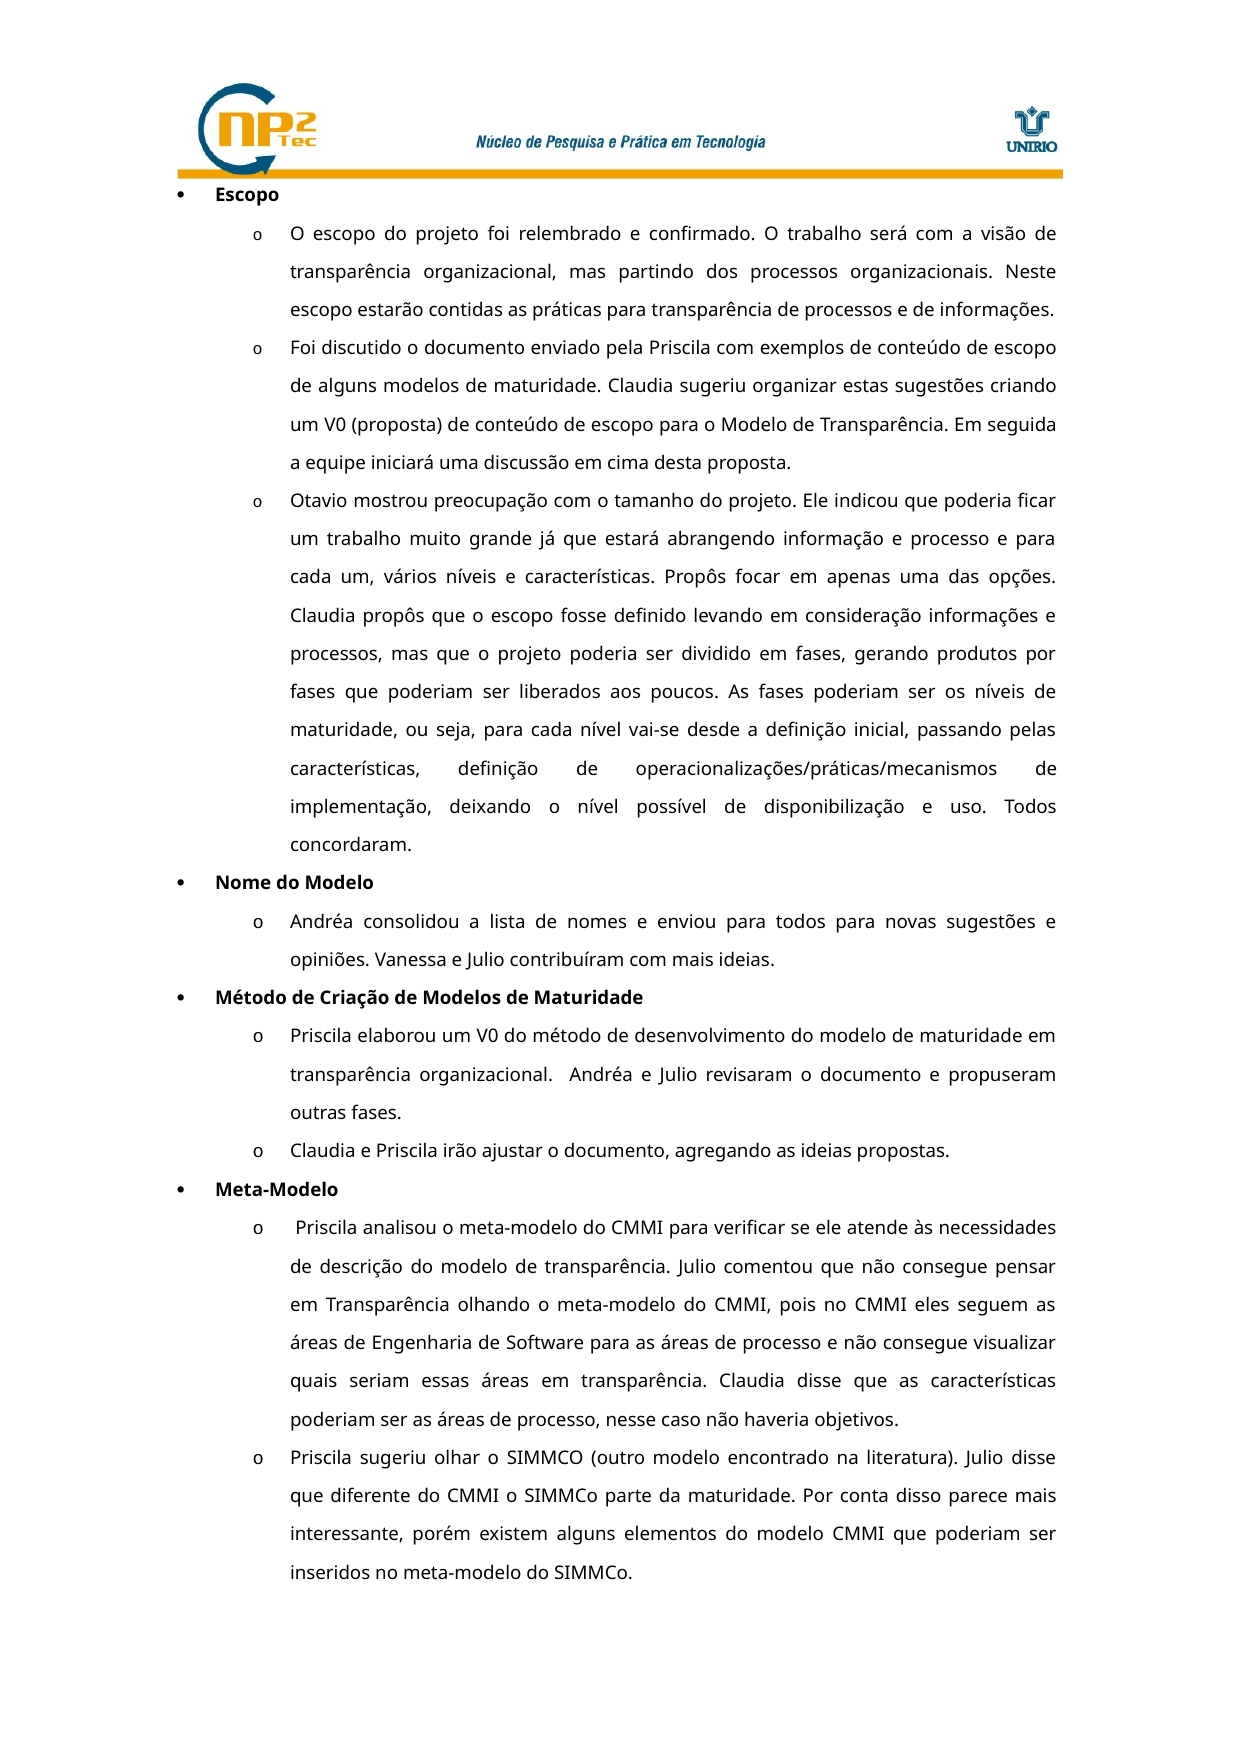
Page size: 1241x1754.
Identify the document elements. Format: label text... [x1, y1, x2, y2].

list Priscila sugeriu olhar o SIMMCO (outro modelo encontrado na literatura). Julio disse que diferente do CMMI o SIMMCo parte da maturidade. Por conta disso parece mais interessante, porém existem alguns elementos do modelo CMMI que poderiam ser inseridos no meta-modelo do SIMMCo. [252, 1444, 1057, 1584]
list Priscila analisou o meta-modelo do CMMI para verificar se ele atende às necessidades de descrição do modelo de transparência. Julio comentou que não consegue pensar em Transparência olhando o meta-modelo do CMMI, pois no CMMI eles seguem as áreas de Engenharia de Software para as áreas de processo e não consegue visualizar quais seriam essas áreas em transparência. Claudia disse que as características poderiam ser as áreas de processo, nesse caso não haveria objetivos. [252, 1214, 1057, 1431]
list Escopo [177, 182, 1057, 207]
list Claudia e Priscila irão ajustar o documento, agregando as ideias propostas. [252, 1138, 1057, 1163]
list Nome do Modelo [177, 870, 1057, 895]
list Método de Criação de Modelos de Maturidade [177, 984, 1057, 1010]
list O escopo do projeto foi relembrado e confirmado. O trabalho será com a visão de transparência organizacional, mas partindo dos processos organizacionais. Neste escopo estarão contidas as práticas para transparência de processos e de informações. [252, 220, 1057, 322]
list Priscila elaborou um V0 do método de desenvolvimento do modelo de maturidade em transparência organizacional. Andréa e Julio revisaram o documento e propuseram outras fases. [252, 1023, 1057, 1125]
list Foi discutido o documento enviado pela Priscila com exemplos de conteúdo de escopo de alguns modelos de maturidade. Claudia sugeriu organizar estas sugestões criando um V0 (proposta) de conteúdo de escopo para o Modelo de Transparência. Em seguida a equipe iniciará uma discussão em cima desta proposta. [252, 334, 1057, 475]
list Meta-Modelo [177, 1176, 1057, 1202]
list Otavio mostrou preocupação com o tamanho do projeto. Ele indicou que poderia ficar um trabalho muito grande já que estará abrangendo informação e processo e para cada um, vários níveis e características. Propôs focar em apenas uma das opções. Claudia propôs que o escopo fosse definido levando em consideração informações e processos, mas que o projeto poderia ser dividido em fases, gerando produtos por fases que poderiam ser liberados aos poucos. As fases poderiam ser os níveis de maturidade, ou seja, para cada nível vai-se desde a definição inicial, passando pelas características, definição de operacionalizações/práticas/mecanismos de implementação, deixando o nível possível de disponibilização e uso. Todos concordaram. [252, 487, 1057, 857]
list Andréa consolidou a lista de nomes e enviou para todos para novas sugestões e opiniões. Vanessa e Julio contribuíram com mais ideias. [252, 908, 1057, 972]
